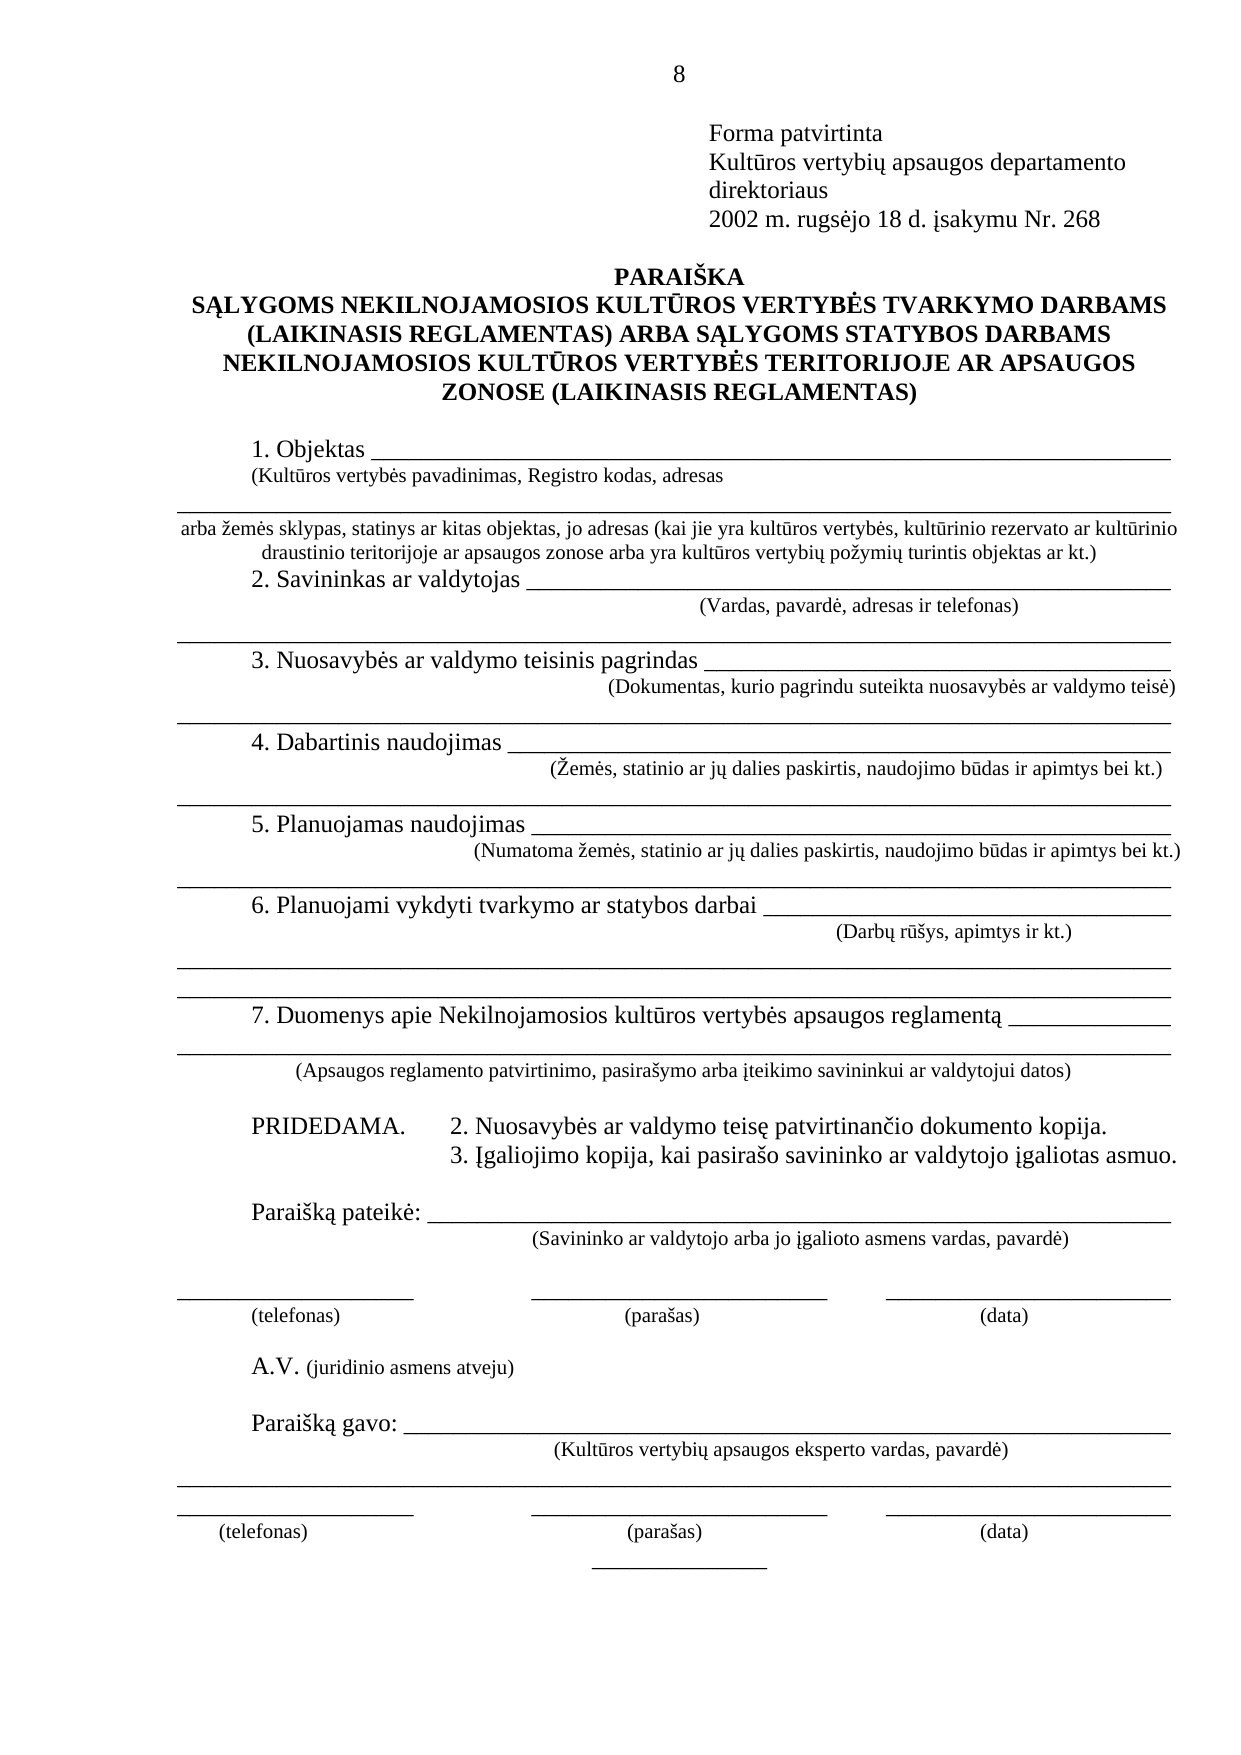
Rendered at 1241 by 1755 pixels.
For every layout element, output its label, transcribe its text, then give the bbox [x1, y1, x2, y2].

text (Vardas, pavardė, adresas ir telefonas) [177, 593, 1181, 617]
text (Savininko ar valdytojo arba jo įgalioto asmens vardas, pavardė) [177, 1226, 1181, 1250]
text (Darbų rūšys, apimtys ir kt.) [177, 919, 1181, 943]
text Paraišką pateikė: [177, 1197, 1181, 1226]
text 3. Nuosavybės ar valdymo teisinis pagrindas [177, 646, 1181, 674]
text (Žemės, statinio ar jų dalies paskirtis, naudojimo būdas ir apimtys bei kt.) [177, 756, 1181, 780]
text Kultūros vertybių apsaugos departamento [177, 147, 1176, 176]
text 2002 m. rugsėjo 18 d. įsakymu Nr. 268 [177, 204, 1176, 233]
text PRIDEDAMA. 2. Nuosavybės ar valdymo teisę patvirtinančio dokumento kopija. [177, 1111, 1181, 1140]
text (telefonas) (parašas) (data) [177, 1519, 1181, 1543]
text Paraišką gavo: [177, 1408, 1181, 1437]
text A.V. (juridinio asmens atveju) [177, 1351, 1181, 1380]
text (Kultūros vertybės pavadinimas, Registro kodas, adresas [177, 463, 1181, 487]
text sąlygoms nekilnojamosios kultūros vertybės tvarkymo darbAMS (laikinasis rEglamentas) arba sąlygoms statybos darbAMS nekilnojamosios kultūros vertybės teritorijoje ar apsaugos zonose (laikinasis rEglamentas) [177, 291, 1181, 406]
text (Numatoma žemės, statinio ar jų dalies paskirtis, naudojimo būdas ir apimtys bei kt.) [177, 837, 1181, 862]
text 7. Duomenys apie Nekilnojamosios kultūros vertybės apsaugos reglamentą [177, 1001, 1181, 1029]
text arba žemės sklypas, statinys ar kitas objektas, jo adresas (kai jie yra kultūros vertybės, kultūrinio rezervato ar kultūrinio draustinio teritorijoje ar apsaugos zonose arba yra kultūros vertybių požymių turintis objektas ar kt.) [177, 516, 1181, 564]
text 2. Savininkas ar valdytojas [177, 564, 1181, 593]
text (telefonas) (parašas) (data) [177, 1303, 1181, 1327]
text Forma patvirtinta [177, 118, 1176, 147]
text 4. Dabartinis naudojimas [177, 727, 1181, 756]
text 1. Objektas [177, 434, 1181, 463]
text (Kultūros vertybių apsaugos eksperto vardas, pavardė) [177, 1437, 1181, 1461]
text 3. Įgaliojimo kopija, kai pasirašo savininko ar valdytojo įgaliotas asmuo. [177, 1140, 1181, 1168]
text ______________ [177, 1543, 1181, 1572]
text 5. Planuojamas naudojimas [177, 809, 1181, 837]
text (Apsaugos reglamento patvirtinimo, pasirašymo arba įteikimo savininkui ar valdytojui datos) [177, 1058, 1181, 1082]
text direktoriaus [177, 176, 1176, 204]
text paraiška [177, 262, 1181, 291]
text 6. Planuojami vykdyti tvarkymo ar statybos darbai [177, 890, 1181, 919]
text (Dokumentas, kurio pagrindu suteikta nuosavybės ar valdymo teisė) [177, 674, 1181, 698]
